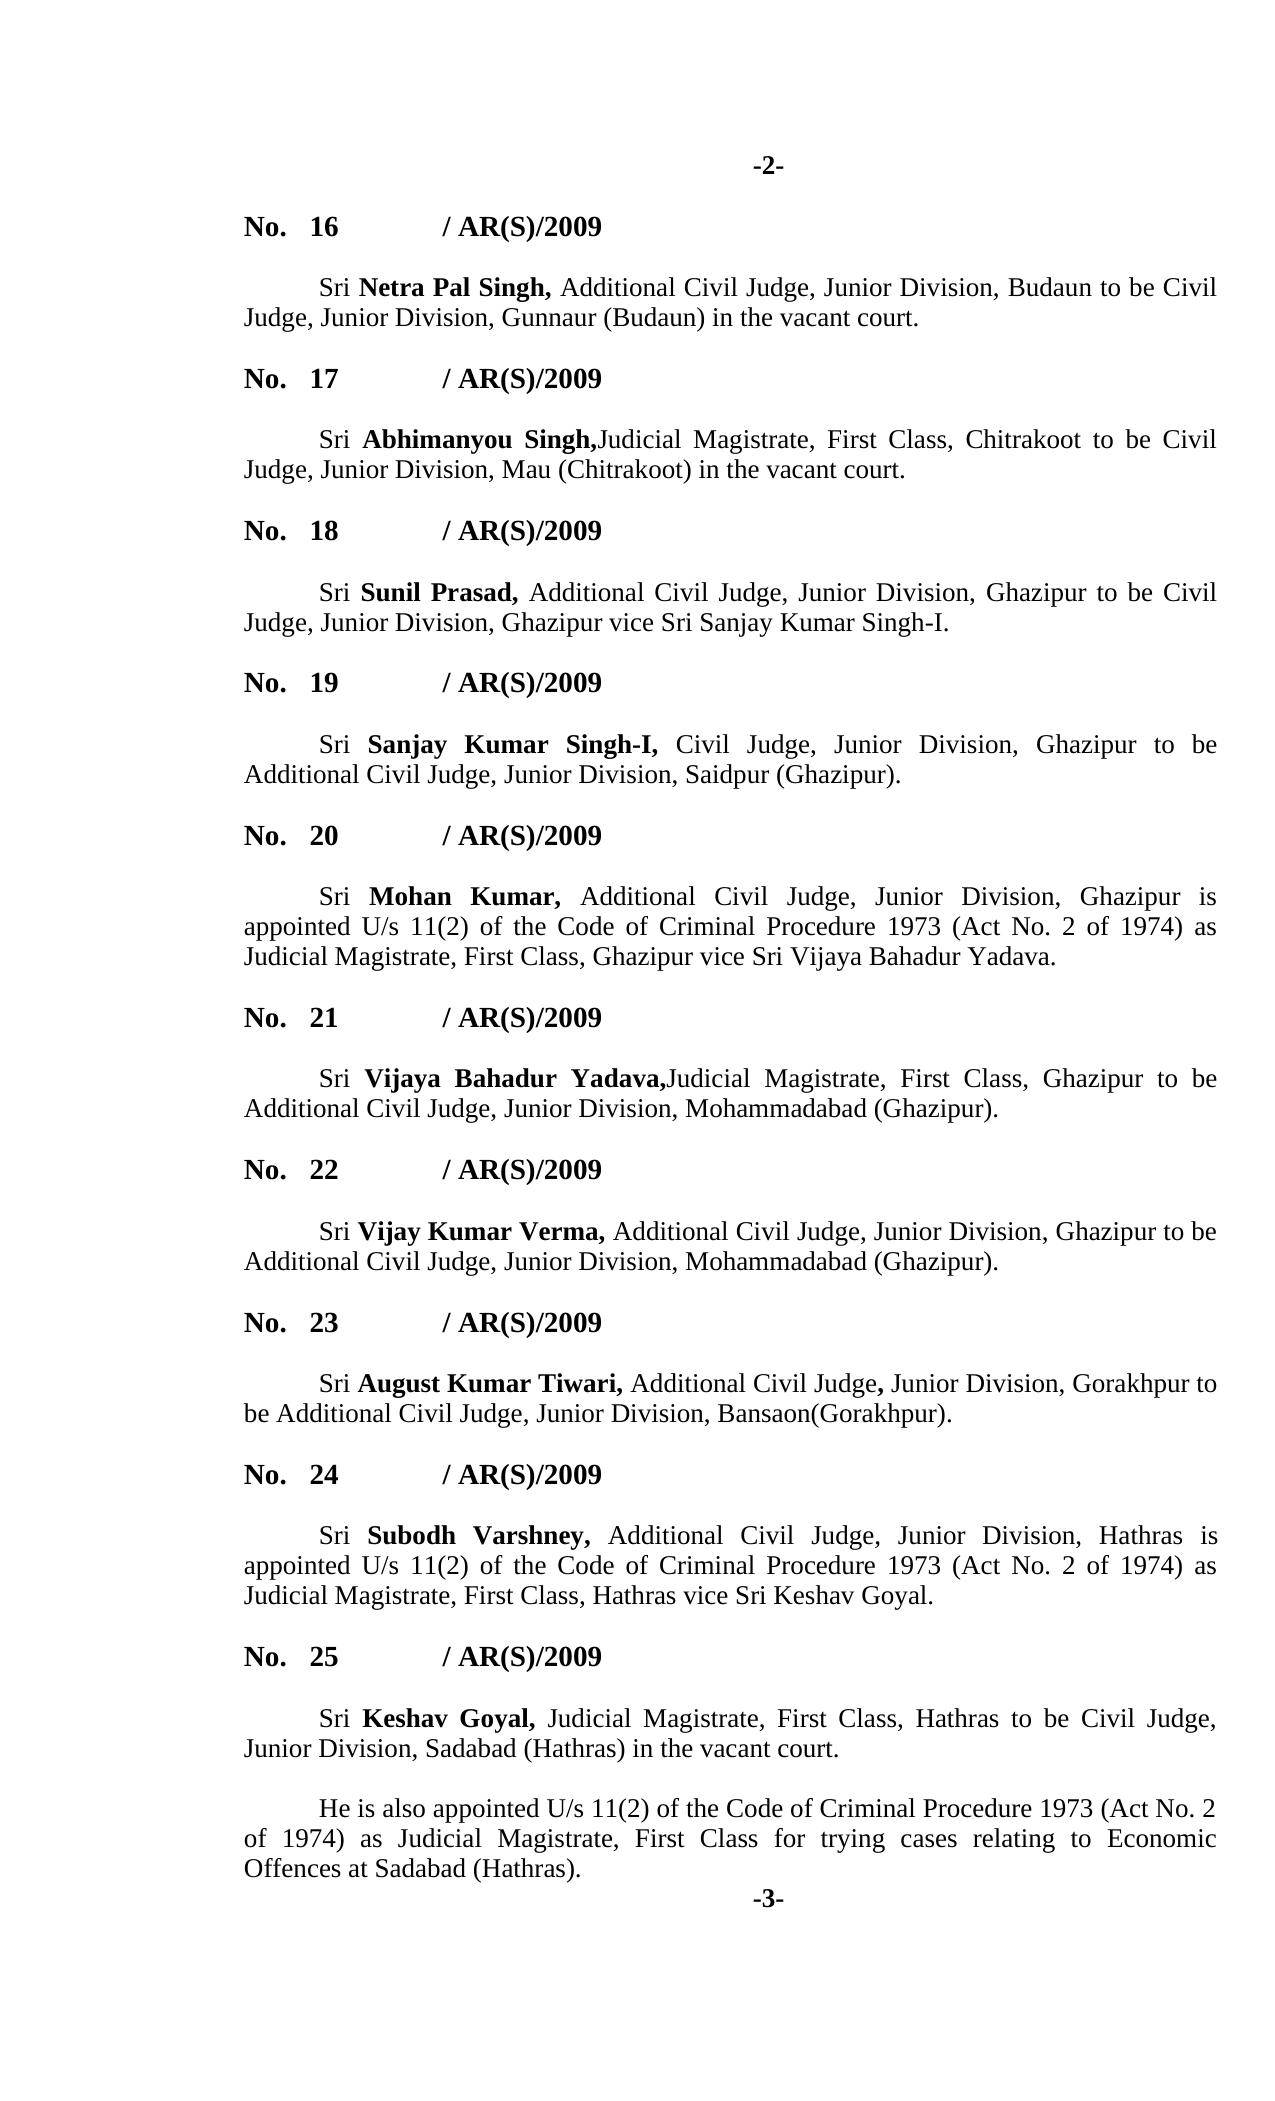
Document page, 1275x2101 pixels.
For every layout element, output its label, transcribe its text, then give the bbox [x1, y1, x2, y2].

table_header No. [233, 1001, 298, 1034]
table_header 21 [298, 1001, 431, 1034]
table_header No. [233, 515, 298, 547]
table_header No. [233, 1641, 298, 1673]
text Sri Netra Pal Singh, Additional Civil Judge, Junior Division, Budaun to be Civil Judge, Junior Division, Gunnaur (Budaun) in the vacant court. [244, 272, 1218, 332]
table_header 25 [298, 1641, 431, 1673]
table_header No. [233, 210, 298, 242]
table_header No. [233, 819, 298, 851]
text -2- [244, 150, 1218, 180]
table_header 22 [298, 1154, 431, 1186]
table_header / AR(S)/2009 [431, 1458, 626, 1491]
table_header 24 [298, 1458, 431, 1491]
table_header 18 [298, 515, 431, 547]
text Sri August Kumar Tiwari, Additional Civil Judge, Junior Division, Gorakhpur to be Additional Civil Judge, Junior Division, Bansaon(Gorakhpur). [244, 1368, 1218, 1428]
table_header No. [233, 1458, 298, 1491]
table_header / AR(S)/2009 [431, 1001, 626, 1034]
text He is also appointed U/s 11(2) of the Code of Criminal Procedure 1973 (Act No. 2 of 1974) as Judicial Magistrate, First Class for trying cases relating to Economic Offences at Sadabad (Hathras). [244, 1793, 1218, 1883]
text Sri Sanjay Kumar Singh-I, Civil Judge, Junior Division, Ghazipur to be Additional Civil Judge, Junior Division, Saidpur (Ghazipur). [244, 729, 1218, 789]
text Sri Subodh Varshney, Additional Civil Judge, Junior Division, Hathras is appointed U/s 11(2) of the Code of Criminal Procedure 1973 (Act No. 2 of 1974) as Judicial Magistrate, First Class, Hathras vice Sri Keshav Goyal. [244, 1521, 1218, 1611]
table_header No. [233, 1154, 298, 1186]
table_header 20 [298, 819, 431, 851]
table_header / AR(S)/2009 [431, 1306, 626, 1338]
table_header 16 [298, 210, 431, 242]
table_header / AR(S)/2009 [431, 819, 626, 851]
table_header / AR(S)/2009 [431, 210, 626, 242]
text Sri Vijay Kumar Verma, Additional Civil Judge, Junior Division, Ghazipur to be Additional Civil Judge, Junior Division, Mohammadabad (Ghazipur). [244, 1216, 1218, 1276]
text Sri Mohan Kumar, Additional Civil Judge, Junior Division, Ghazipur is appointed U/s 11(2) of the Code of Criminal Procedure 1973 (Act No. 2 of 1974) as Judicial Magistrate, First Class, Ghazipur vice Sri Vijaya Bahadur Yadava. [244, 881, 1218, 971]
table_header / AR(S)/2009 [431, 515, 626, 547]
table_header / AR(S)/2009 [431, 1154, 626, 1186]
table_header 23 [298, 1306, 431, 1338]
text Sri Keshav Goyal, Judicial Magistrate, First Class, Hathras to be Civil Judge, Junior Division, Sadabad (Hathras) in the vacant court. [244, 1703, 1218, 1763]
table_header / AR(S)/2009 [431, 362, 626, 394]
table_header / AR(S)/2009 [431, 1641, 626, 1673]
table_header / AR(S)/2009 [431, 667, 626, 699]
text Sri Vijaya Bahadur Yadava,Judicial Magistrate, First Class, Ghazipur to be Additional Civil Judge, Junior Division, Mohammadabad (Ghazipur). [244, 1064, 1218, 1124]
table_header No. [233, 1306, 298, 1338]
text Sri Sunil Prasad, Additional Civil Judge, Junior Division, Ghazipur to be Civil Judge, Junior Division, Ghazipur vice Sri Sanjay Kumar Singh-I. [244, 577, 1218, 637]
table_header 17 [298, 362, 431, 394]
table_header No. [233, 362, 298, 394]
text -3- [244, 1883, 1218, 1913]
text Sri Abhimanyou Singh,Judicial Magistrate, First Class, Chitrakoot to be Civil Judge, Junior Division, Mau (Chitrakoot) in the vacant court. [244, 424, 1218, 484]
table_header 19 [298, 667, 431, 699]
table_header No. [233, 667, 298, 699]
